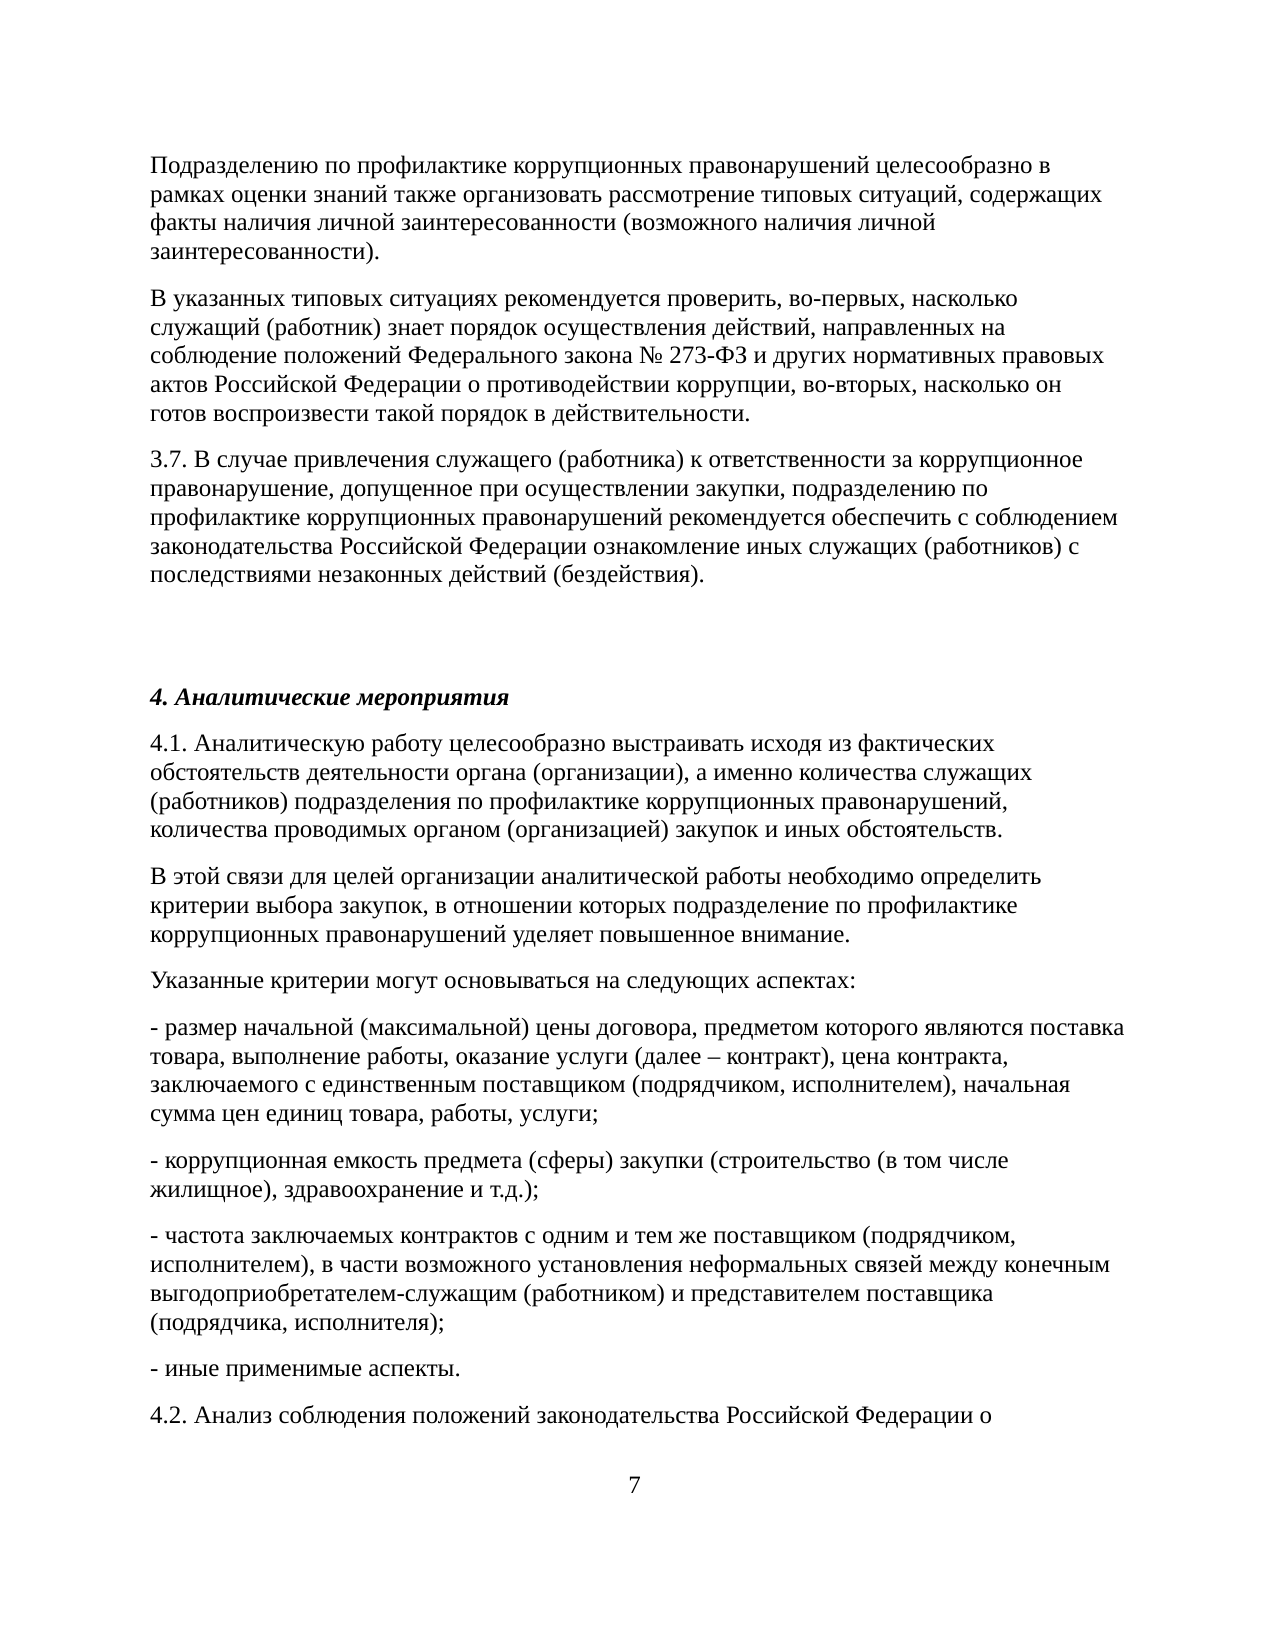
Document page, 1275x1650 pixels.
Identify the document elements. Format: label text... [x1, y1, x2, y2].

text Подразделению по профилактике коррупционных правонарушений целесообразно в рамках оценки знаний также организовать рассмотрение типовых ситуаций, содержащих факты наличия личной заинтересованности (возможного наличия личной заинтересованности). [150, 150, 1125, 265]
text Указанные критерии могут основываться на следующих аспектах: [150, 965, 1125, 994]
text 3.7. В случае привлечения служащего (работника) к ответственности за коррупционное правонарушение, допущенное при осуществлении закупки, подразделению по профилактике коррупционных правонарушений рекомендуется обеспечить с соблюдением законодательства Российской Федерации ознакомление иных служащих (работников) с последствиями незаконных действий (бездействия). [150, 444, 1125, 588]
text 4.2. Анализ соблюдения положений законодательства Российской Федерации о [150, 1400, 1125, 1429]
text - иные применимые аспекты. [150, 1353, 1125, 1382]
text В указанных типовых ситуациях рекомендуется проверить, во-первых, насколько служащий (работник) знает порядок осуществления действий, направленных на соблюдение положений Федерального закона № 273-ФЗ и других нормативных правовых актов Российской Федерации о противодействии коррупции, во-вторых, насколько он готов воспроизвести такой порядок в действительности. [150, 283, 1125, 427]
text - частота заключаемых контрактов с одним и тем же поставщиком (подрядчиком, исполнителем), в части возможного установления неформальных связей между конечным выгодоприобретателем-служащим (работником) и представителем поставщика (подрядчика, исполнителя); [150, 1220, 1125, 1335]
text 4.1. Аналитическую работу целесообразно выстраивать исходя из фактических обстоятельств деятельности органа (организации), а именно количества служащих (работников) подразделения по профилактике коррупционных правонарушений, количества проводимых органом (организацией) закупок и иных обстоятельств. [150, 728, 1125, 843]
text - размер начальной (максимальной) цены договора, предметом которого являются поставка товара, выполнение работы, оказание услуги (далее – контракт), цена контракта, заключаемого с единственным поставщиком (подрядчиком, исполнителем), начальная сумма цен единиц товара, работы, услуги; [150, 1012, 1125, 1127]
text В этой связи для целей организации аналитической работы необходимо определить критерии выбора закупок, в отношении которых подразделение по профилактике коррупционных правонарушений уделяет повышенное внимание. [150, 861, 1125, 947]
text - коррупционная емкость предмета (сферы) закупки (строительство (в том числе жилищное), здравоохранение и т.д.); [150, 1145, 1125, 1202]
text 4. Аналитические мероприятия [150, 682, 1125, 710]
